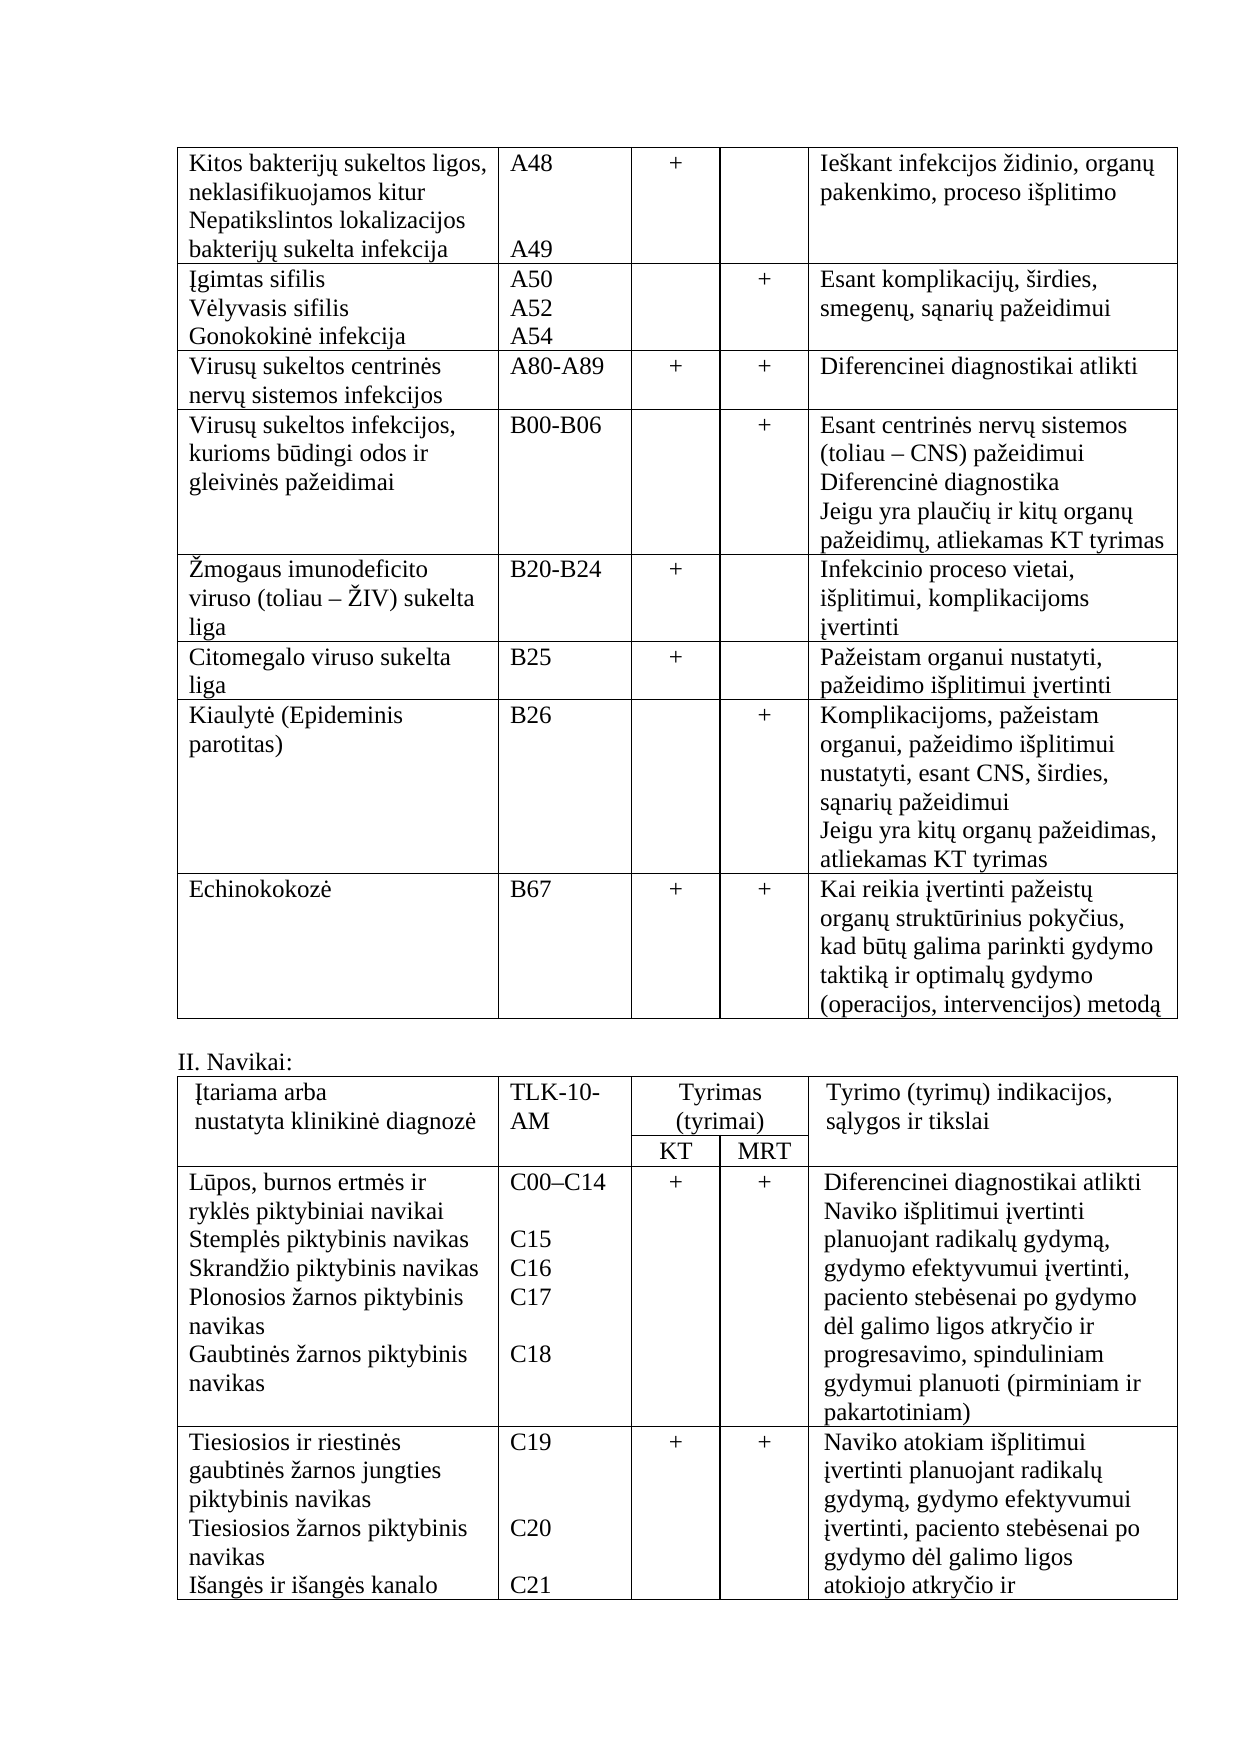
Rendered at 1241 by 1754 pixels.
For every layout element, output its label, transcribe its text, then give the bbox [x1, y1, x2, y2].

table_cell Infekcinio proceso vietai, išplitimui, komplikacijoms įvertinti [809, 555, 1177, 641]
table_cell C19 C20 C21 [499, 1427, 631, 1599]
table_cell B26 [499, 700, 631, 873]
table_cell Komplikacijoms, pažeistam organui, pažeidimo išplitimui nustatyti, esant CNS, širdies, sąnarių pažeidimui Jeigu yra kitų organų pažeidimas, atliekamas KT tyrimas [809, 700, 1177, 873]
table_cell + [721, 1427, 808, 1599]
table_cell + [632, 1427, 719, 1599]
table_cell Diferencinei diagnostikai atlikti [809, 351, 1177, 409]
table_cell [632, 700, 719, 873]
table_cell B67 [499, 874, 631, 1018]
table_cell Echinokokozė [178, 874, 498, 1018]
table_cell Esant komplikacijų, širdies, smegenų, sąnarių pažeidimui [809, 264, 1177, 350]
table_cell Esant centrinės nervų sistemos (toliau – CNS) pažeidimui Diferencinė diagnostika Jeigu yra plaučių ir kitų organų pažeidimų, atliekamas KT tyrimas [809, 410, 1177, 553]
table_cell B20-B24 [499, 555, 631, 641]
table_cell Kitos bakterijų sukeltos ligos, neklasifikuojamos kitur Nepatikslintos lokalizacijos bakterijų sukelta infekcija [178, 148, 498, 263]
table_cell Kai reikia įvertinti pažeistų organų struktūrinius pokyčius, kad būtų galima parinkti gydymo taktiką ir optimalų gydymo (operacijos, intervencijos) metodą [809, 874, 1177, 1018]
table_cell Naviko atokiam išplitimui įvertinti planuojant radikalų gydymą, gydymo efektyvumui įvertinti, paciento stebėsenai po gydymo dėl galimo ligos atokiojo atkryčio ir [809, 1427, 1177, 1599]
table_cell A50 A52 A54 [499, 264, 631, 350]
table_cell Žmogaus imunodeficito viruso (toliau – ŽIV) sukelta liga [178, 555, 498, 641]
table_cell + [721, 264, 808, 350]
table_cell Citomegalo viruso sukelta liga [178, 642, 498, 699]
table_cell Virusų sukeltos infekcijos, kurioms būdingi odos ir gleivinės pažeidimai [178, 410, 498, 553]
table_cell [721, 148, 808, 263]
table_cell Ieškant infekcijos židinio, organų pakenkimo, proceso išplitimo [809, 148, 1177, 263]
table_cell + [632, 642, 719, 699]
table_cell Kiaulytė (Epideminis parotitas) [178, 700, 498, 873]
table_cell + [632, 351, 719, 409]
table_cell [721, 642, 808, 699]
table_header Tyrimo (tyrimų) indikacijos, sąlygos ir tikslai [809, 1077, 1177, 1166]
table_cell Virusų sukeltos centrinės nervų sistemos infekcijos [178, 351, 498, 409]
table_header Tyrimas (tyrimai) [632, 1077, 808, 1135]
table_cell Įgimtas sifilis Vėlyvasis sifilis Gonokokinė infekcija [178, 264, 498, 350]
table_cell + [632, 874, 719, 1018]
table_cell + [721, 351, 808, 409]
table_cell + [721, 410, 808, 553]
table_cell [632, 264, 719, 350]
table_cell KT [632, 1136, 719, 1166]
text II. Navikai: [177, 1047, 1181, 1076]
table_cell + [721, 700, 808, 873]
table_cell MRT [721, 1136, 808, 1166]
table_cell + [721, 874, 808, 1018]
table_cell Diferencinei diagnostikai atlikti Naviko išplitimui įvertinti planuojant radikalų gydymą, gydymo efektyvumui įvertinti, paciento stebėsenai po gydymo dėl galimo ligos atkryčio ir progresavimo, spinduliniam gydymui planuoti (pirminiam ir pakartotiniam) [809, 1167, 1177, 1426]
table_cell B00-B06 [499, 410, 631, 553]
table_cell A48 A49 [499, 148, 631, 263]
table_cell [632, 410, 719, 553]
table_header Įtariama arba nustatyta klinikinė diagnozė [178, 1077, 498, 1166]
table_header TLK-10-AM [499, 1077, 631, 1166]
table_cell C00–C14 C15 C16 C17 C18 [499, 1167, 631, 1426]
table_cell Lūpos, burnos ertmės ir ryklės piktybiniai navikai Stemplės piktybinis navikas Skrandžio piktybinis navikas Plonosios žarnos piktybinis navikas Gaubtinės žarnos piktybinis navikas [178, 1167, 498, 1426]
table_cell A80-A89 [499, 351, 631, 409]
table_cell + [632, 148, 719, 263]
table_cell [721, 555, 808, 641]
table_cell + [632, 1167, 719, 1426]
table_cell B25 [499, 642, 631, 699]
table_cell Tiesiosios ir riestinės gaubtinės žarnos jungties piktybinis navikas Tiesiosios žarnos piktybinis navikas Išangės ir išangės kanalo [178, 1427, 498, 1599]
table_cell + [721, 1167, 808, 1426]
table_cell Pažeistam organui nustatyti, pažeidimo išplitimui įvertinti [809, 642, 1177, 699]
table_cell + [632, 555, 719, 641]
